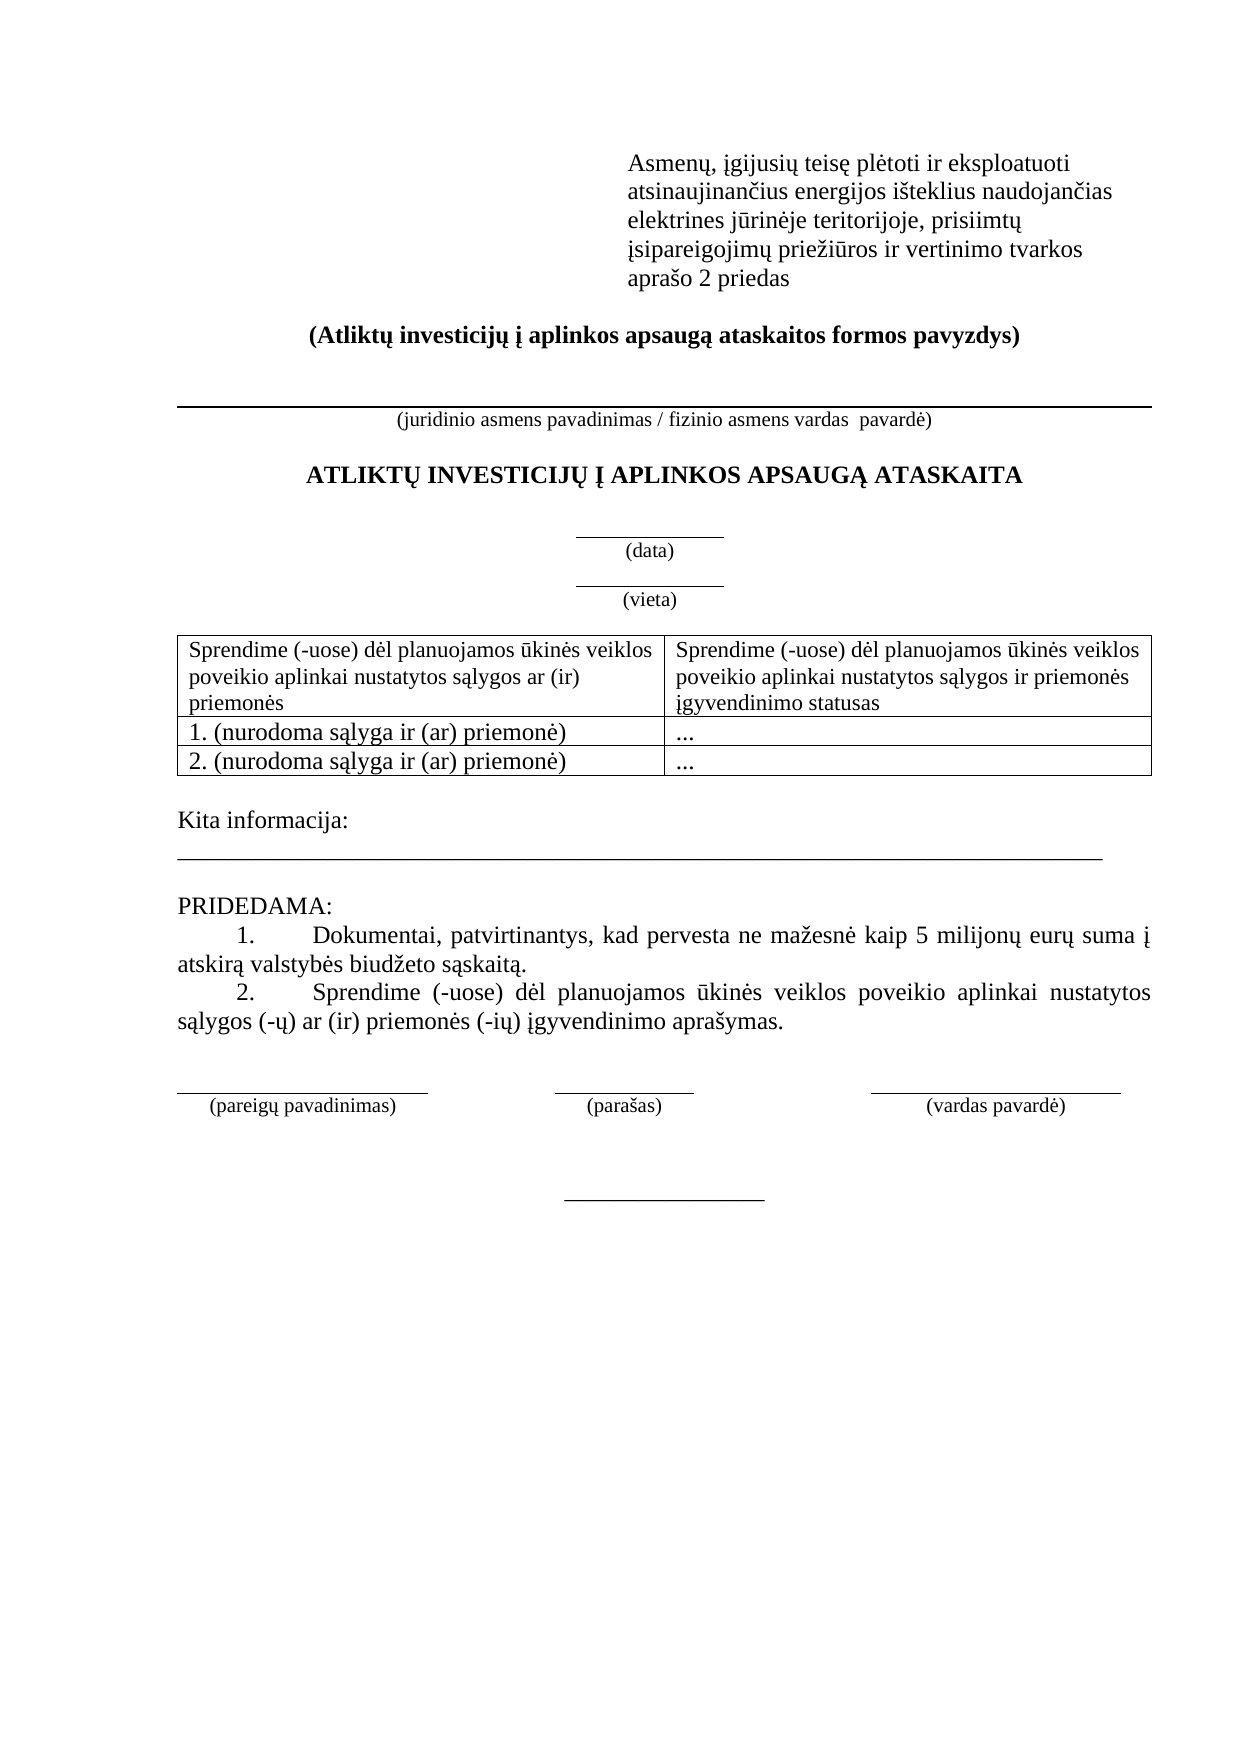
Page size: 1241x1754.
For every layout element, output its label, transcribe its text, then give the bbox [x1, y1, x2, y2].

table_header [576, 513, 723, 537]
text 1. Dokumentai, patvirtinantys, kad pervesta ne mažesnė kaip 5 milijonų eurų suma į atskirą valstybės biudžeto sąskaitą. [177, 920, 1152, 977]
table_cell 1. (nurodoma sąlyga ir (ar) priemonė) [178, 717, 664, 745]
table_header (vardas pavardė) [871, 1094, 1121, 1117]
table_header Sprendime (-uose) dėl planuojamos ūkinės veiklos poveikio aplinkai nustatytos sąlygos ar (ir) priemonės [178, 636, 664, 716]
table_header [177, 378, 1152, 406]
table_cell (data) [576, 538, 723, 562]
text atsinaujinančius energijos išteklius naudojančias [627, 176, 1144, 205]
table_header Sprendime (-uose) dėl planuojamos ūkinės veiklos poveikio aplinkai nustatytos sąlygos ir priemonės įgyvendinimo statusas [665, 636, 1151, 716]
table_cell 2. (nurodoma sąlyga ir (ar) priemonė) [178, 746, 664, 775]
table_header [428, 1093, 555, 1117]
table_cell ... [665, 717, 1151, 745]
table_header (pareigų pavadinimas) [177, 1094, 428, 1117]
text ATLIKTŲ INVESTICIJŲ Į APLINKOS APSAUGĄ ATASKAITA [177, 460, 1152, 489]
text (Atliktų investicijų į aplinkos apsaugą ataskaitos formos pavyzdys) [177, 320, 1152, 349]
text Asmenų, įgijusių teisę plėtoti ir eksploatuoti [627, 148, 1144, 176]
table_cell [576, 562, 723, 586]
text PRIDEDAMA: [177, 891, 1152, 920]
table_header (parašas) [555, 1094, 693, 1117]
text aprašo 2 priedas [627, 263, 1144, 291]
text elektrines jūrinėje teritorijoje, prisiimtų [627, 205, 1144, 234]
table_cell (vieta) [576, 587, 723, 611]
text ________________ [177, 1175, 1152, 1204]
table_header [694, 1093, 871, 1117]
text Kita informacija: [177, 805, 1152, 834]
table_cell ... [665, 746, 1151, 775]
text 2. Sprendime (-uose) dėl planuojamos ūkinės veiklos poveikio aplinkai nustatytos sąlygos (-ų) ar (ir) priemonės (-ių) įgyvendinimo aprašymas. [177, 977, 1152, 1035]
text __________________________________________________________________________ [177, 834, 1152, 862]
table_cell (juridinio asmens pavadinimas / fizinio asmens vardas pavardė) [177, 408, 1152, 431]
text įsipareigojimų priežiūros ir vertinimo tvarkos [627, 234, 1144, 263]
